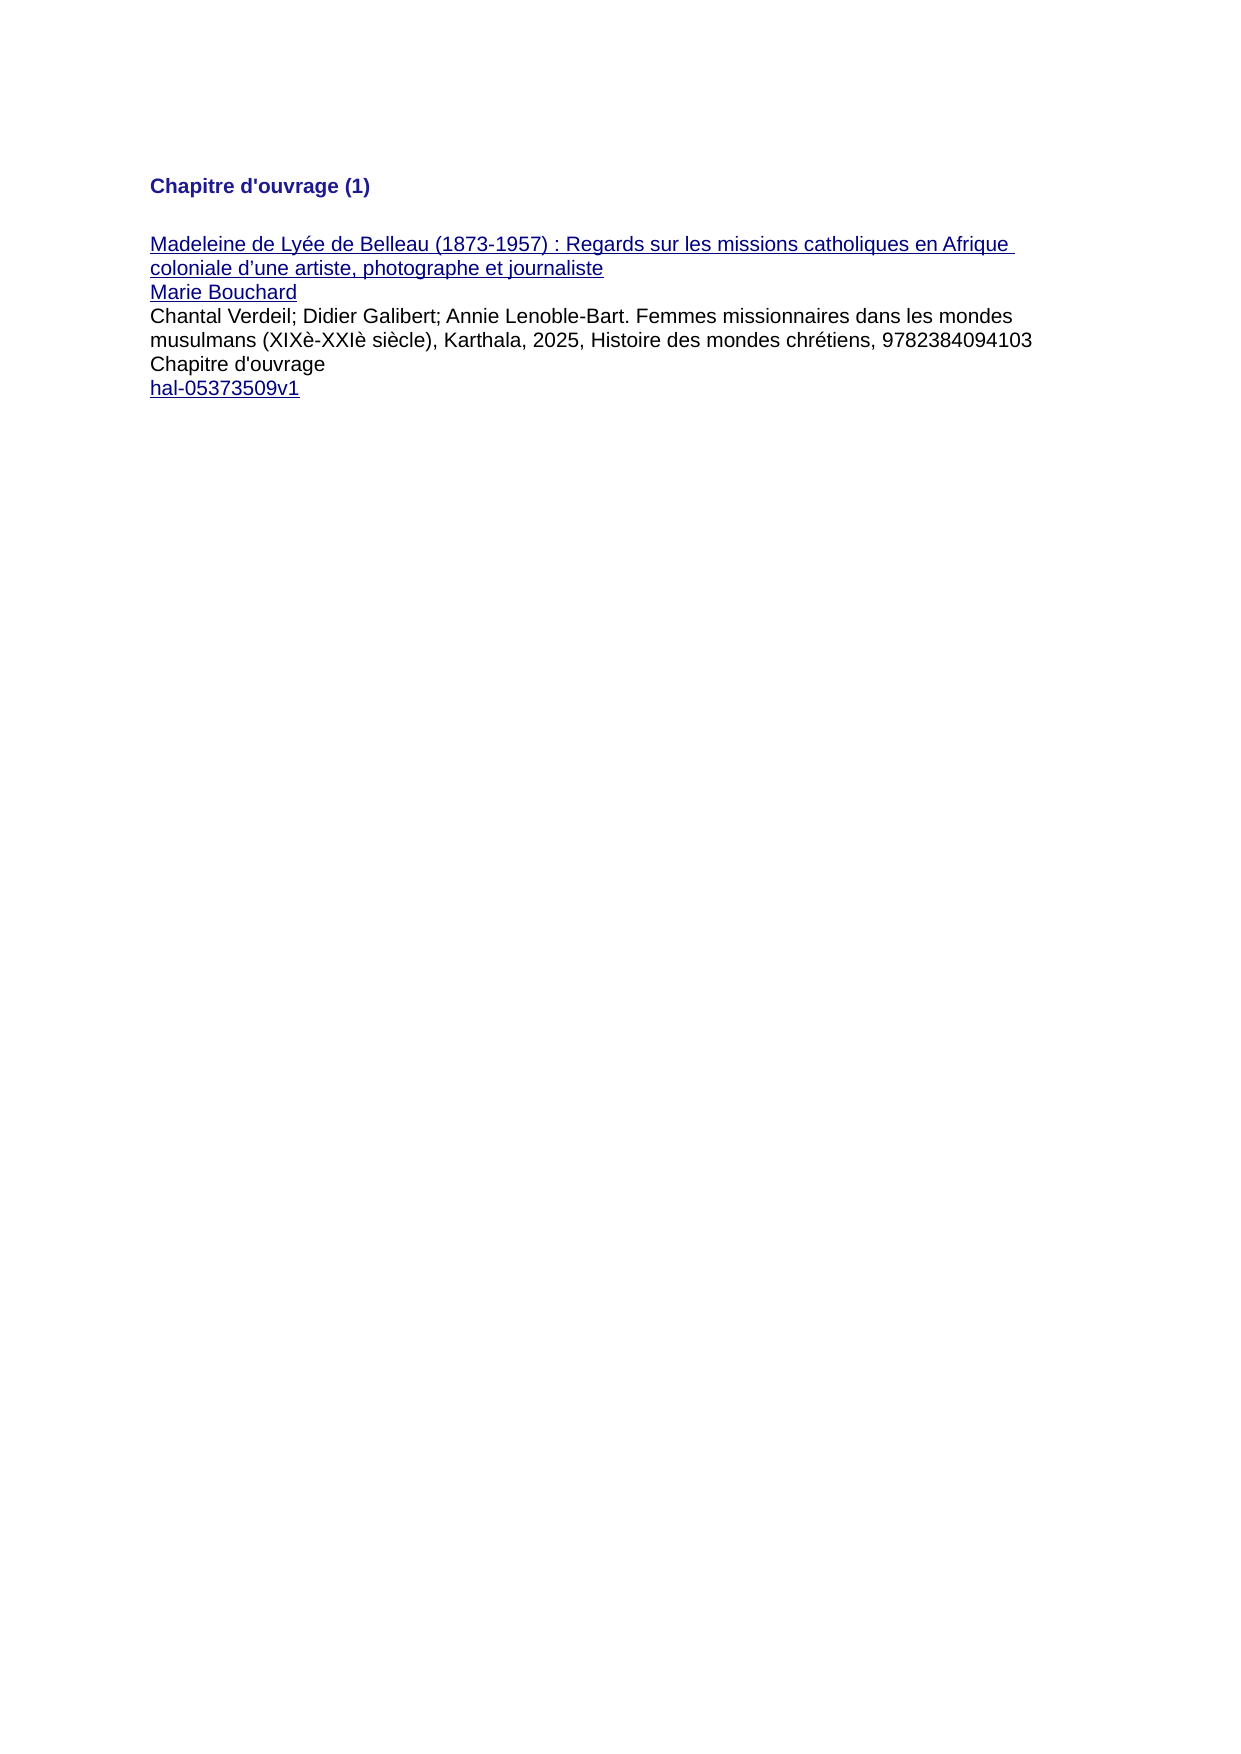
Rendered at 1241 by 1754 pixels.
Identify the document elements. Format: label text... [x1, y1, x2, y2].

subtitle Chapitre d'ouvrage (1) [150, 174, 1090, 198]
table_header Madeleine de Lyée de Belleau (1873-1957) : Regards sur les missions catholiques en Afrique coloniale d’une artiste, photographe et journaliste Marie Bouchard Chantal Verdeil; Didier Galibert; Annie Lenoble-Bart. Femmes missionnaires dans les mondes musulmans (XIXè-XXIè siècle), Karthala, 2025, Histoire des mondes chrétiens, 9782384094103 Chapitre d'ouvrage hal-05373509v1 [150, 232, 1090, 400]
